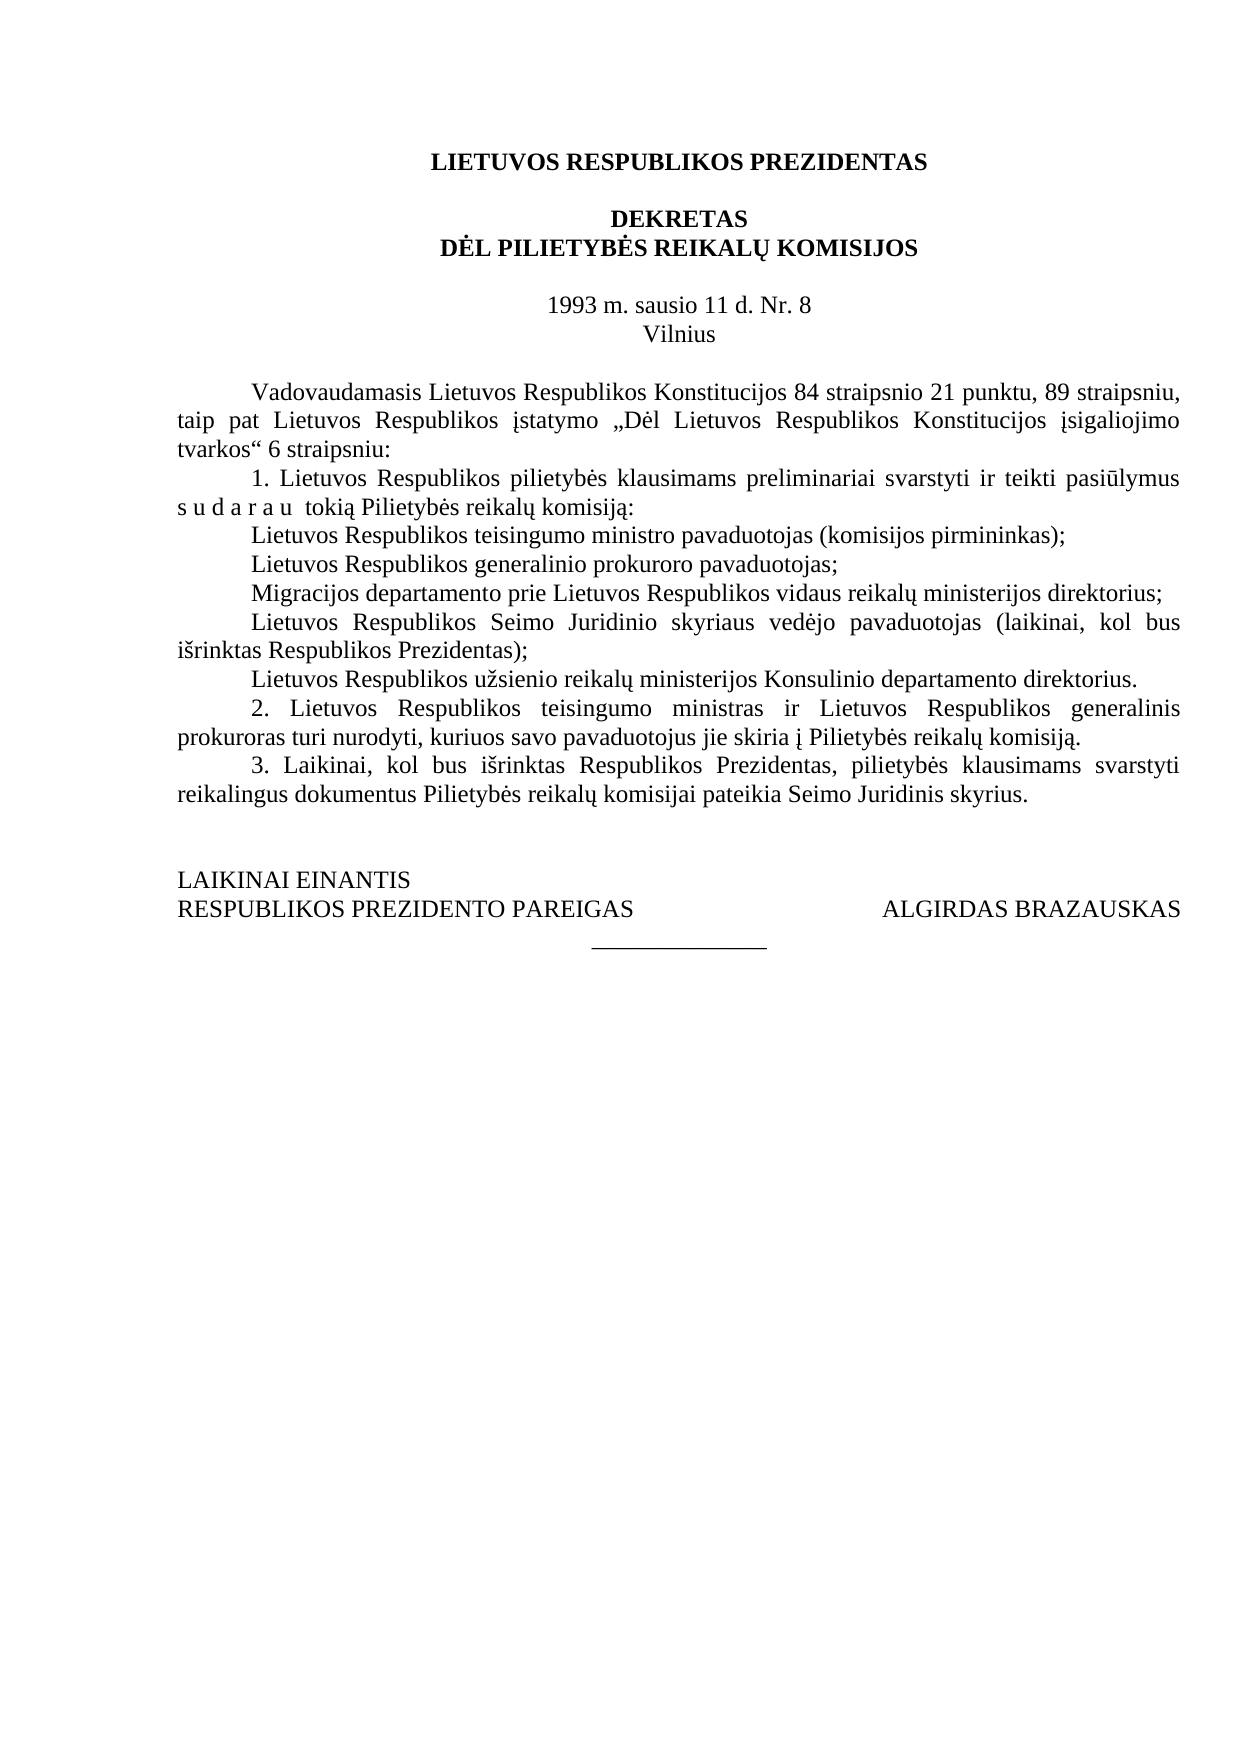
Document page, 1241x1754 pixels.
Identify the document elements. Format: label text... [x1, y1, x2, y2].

text Vadovaudamasis Lietuvos Respublikos Konstitucijos 84 straipsnio 21 punktu, 89 straipsniu, taip pat Lietuvos Respublikos įstatymo „Dėl Lietuvos Respublikos Konstitucijos įsigaliojimo tvarkos“ 6 straipsniu: [177, 377, 1181, 463]
text 2. Lietuvos Respublikos teisingumo ministras ir Lietuvos Respublikos generalinis prokuroras turi nurodyti, kuriuos savo pavaduotojus jie skiria į Pilietybės reikalų komisiją. [177, 693, 1181, 751]
text 1. Lietuvos Respublikos pilietybės klausimams preliminariai svarstyti ir teikti pasiūlymus sudarau tokią Pilietybės reikalų komisiją: [177, 463, 1181, 521]
text DEKRETAS [177, 204, 1181, 233]
text Vilnius [177, 319, 1181, 348]
text 1993 m. sausio 11 d. Nr. 8 [177, 291, 1181, 319]
text RESPUBLIKOS PREZIDENTO PAREIGAS ALGIRDAS BRAZAUSKAS [177, 894, 1181, 923]
text DĖL PILIETYBĖS REIKALŲ KOMISIJOS [177, 233, 1181, 262]
text Lietuvos Respublikos Seimo Juridinio skyriaus vedėjo pavaduotojas (laikinai, kol bus išrinktas Respublikos Prezidentas); [177, 607, 1181, 664]
text 3. Laikinai, kol bus išrinktas Respublikos Prezidentas, pilietybės klausimams svarstyti reikalingus dokumentus Pilietybės reikalų komisijai pateikia Seimo Juridinis skyrius. [177, 751, 1181, 808]
text Lietuvos Respublikos užsienio reikalų ministerijos Konsulinio departamento direktorius. [177, 664, 1181, 693]
text LIETUVOS RESPUBLIKOS PREZIDENTAS [177, 147, 1181, 176]
text Lietuvos Respublikos generalinio prokuroro pavaduotojas; [177, 549, 1181, 578]
text Lietuvos Respublikos teisingumo ministro pavaduotojas (komisijos pirmininkas); [177, 521, 1181, 549]
text LAIKINAI EINANTIS [177, 866, 1181, 894]
text Migracijos departamento prie Lietuvos Respublikos vidaus reikalų ministerijos direktorius; [177, 578, 1181, 607]
text ______________ [177, 923, 1181, 952]
